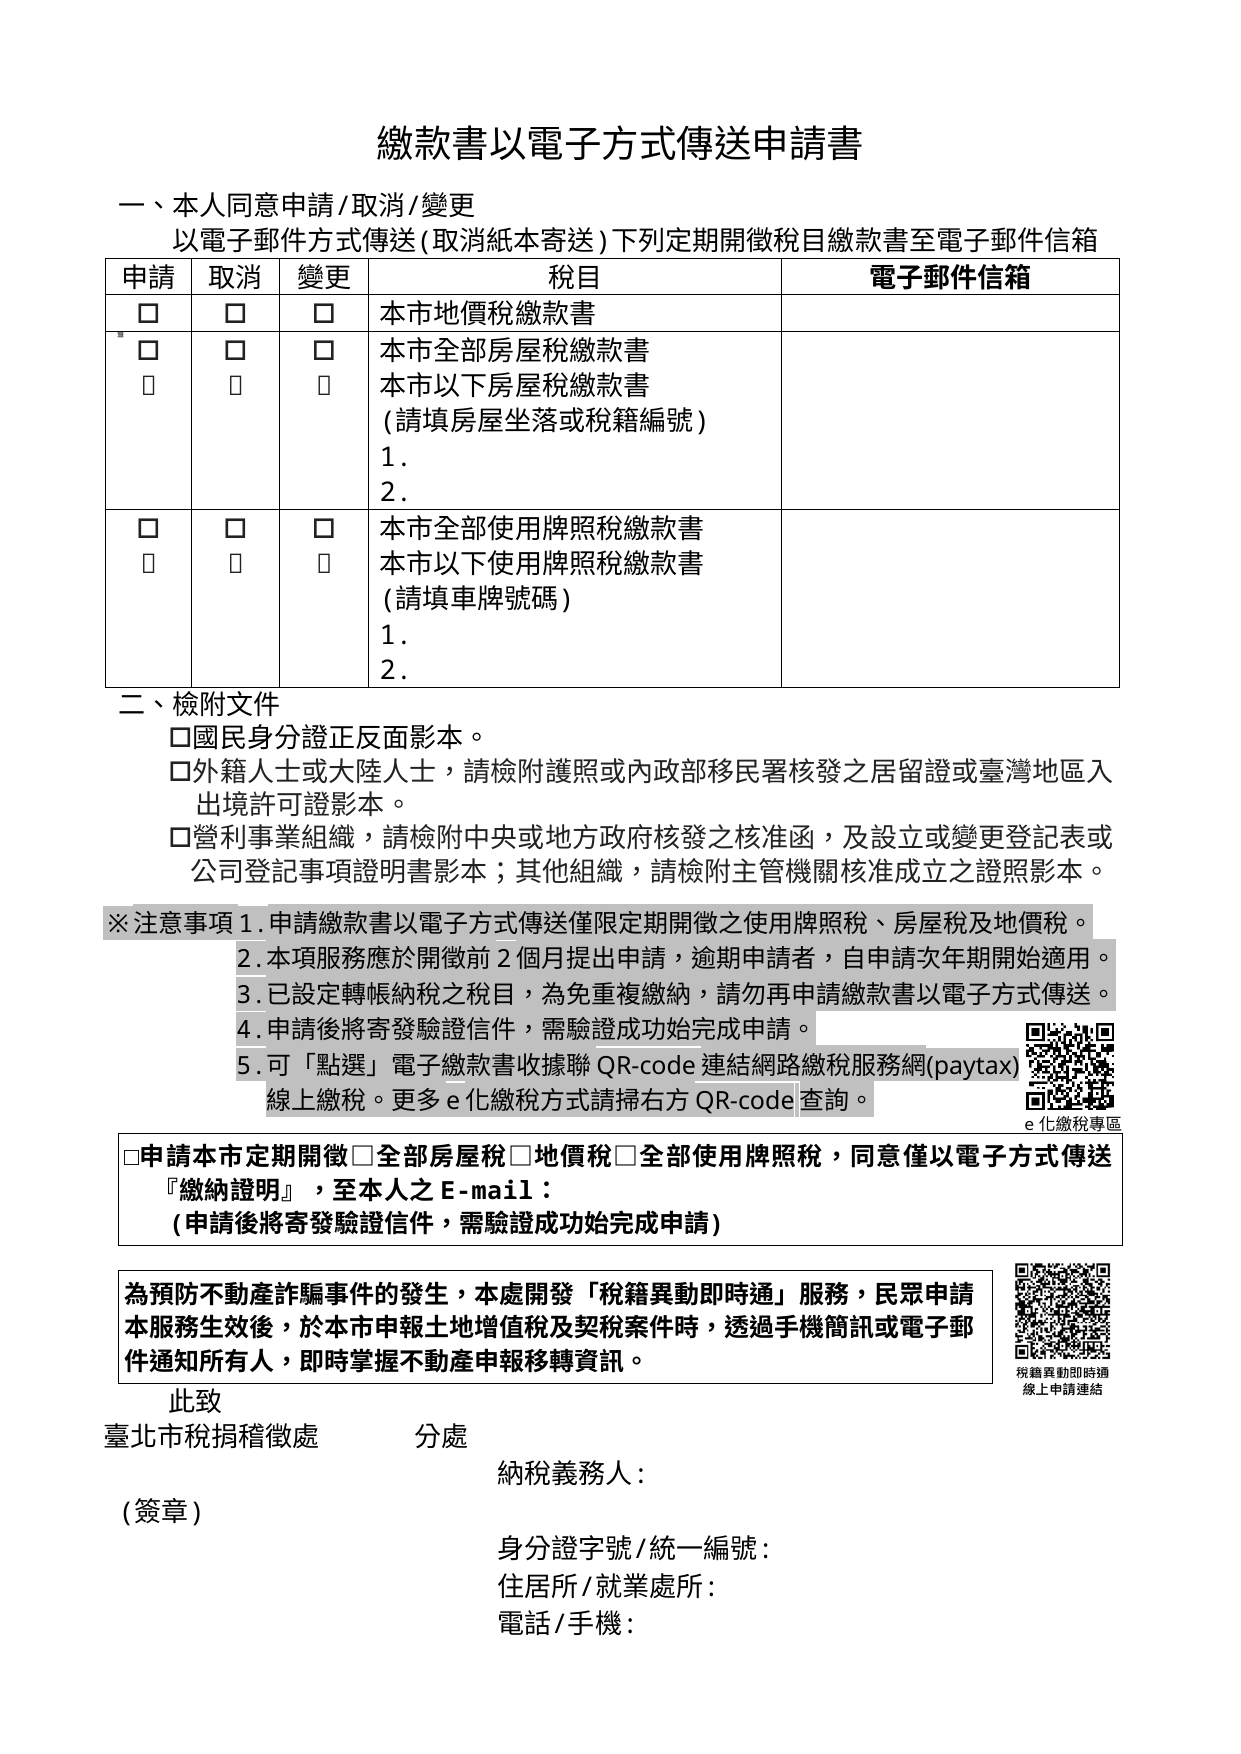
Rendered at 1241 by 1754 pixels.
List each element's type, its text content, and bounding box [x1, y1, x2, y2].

text 身分證字號/統一編號: [118, 1529, 1122, 1566]
table_cell  [106, 295, 191, 331]
table_cell  [192, 295, 279, 331]
text 二、檢附文件 [118, 688, 1122, 721]
text 外籍人士或大陸人士，請檢附護照或內政部移民署核發之居留證或臺灣地區入出境許可證影本。 [168, 754, 1122, 821]
table_header 為預防不動產詐騙事件的發生，本處開發「稅籍異動即時通」服務，民眾申請本服務生效後，於本市申報土地增值稅及契稅案件時，透過手機簡訊或電子郵件通知所有人，即時掌握不動產申報移轉資訊。 [119, 1271, 992, 1382]
table_cell 本市地價稅繳款書 [369, 295, 781, 331]
text 臺北市稅捐稽徵處 分處 [103, 1418, 1122, 1454]
table_cell 本市全部房屋稅繳款書 本市以下房屋稅繳款書 (請填房屋坐落或稅籍編號) 1. 2. [369, 332, 781, 509]
table_cell   [192, 510, 279, 687]
table_cell   [280, 332, 368, 509]
text 4.申請後將寄發驗證信件，需驗證成功始完成申請。 [29, 1010, 1122, 1046]
table_header 變更 [280, 259, 368, 294]
table_header 電子郵件信箱 [782, 259, 1119, 294]
table_cell   [192, 332, 279, 509]
table_cell   [106, 332, 191, 509]
text 以電子郵件方式傳送(取消紙本寄送)下列定期開徵稅目繳款書至電子郵件信箱 [118, 222, 1122, 258]
picture [1001, 1259, 1123, 1405]
picture [117, 332, 124, 338]
table_cell  [280, 295, 368, 331]
text 2.本項服務應於開徵前2個月提出申請，逾期申請者，自申請次年期開始適用。 [29, 939, 1122, 975]
table_header 取消 [192, 259, 279, 294]
text 納稅義務人: (簽章) [118, 1454, 1122, 1529]
table_cell [782, 510, 1119, 687]
text 3.已設定轉帳納稅之稅目，為免重複繳納，請勿再申請繳款書以電子方式傳送。 [29, 975, 1122, 1010]
table_cell [782, 332, 1119, 509]
table_cell 本市全部使用牌照稅繳款書 本市以下使用牌照稅繳款書 (請填車牌號碼) 1. 2. [369, 510, 781, 687]
table_cell   [280, 510, 368, 687]
text 此致 [168, 1383, 1122, 1418]
text 營利事業組織，請檢附中央或地方政府核發之核准函，及設立或變更登記表或公司登記事項證明書影本；其他組織，請檢附主管機關核准成立之證照影本。 [168, 821, 1122, 888]
table_cell   [106, 510, 191, 687]
table_header 稅目 [369, 259, 781, 294]
text 一、本人同意申請/取消/變更 [118, 187, 1122, 222]
text 電話/手機: [118, 1604, 1122, 1641]
text 住居所/就業處所: [118, 1566, 1122, 1604]
text ※注意事項1.申請繳款書以電子方式傳送僅限定期開徵之使用牌照稅、房屋稅及地價稅。 [29, 904, 1122, 939]
table_cell [782, 295, 1119, 331]
table_header 申請 [106, 259, 191, 294]
text 繳款書以電子方式傳送申請書 [118, 114, 1122, 168]
text 5.可「點選」電子繳款書收據聯QR-code連結網路繳稅服務網(paytax)線上繳稅。更多e化繳稅方式請掃右方QR-code查詢。 [236, 1046, 1122, 1117]
text 國民身分證正反面影本。 [168, 721, 1122, 754]
table_header □申請本市定期開徵□全部房屋稅□地價稅□全部使用牌照稅，同意僅以電子方式傳送『繳納證明』，至本人之E-mail： (申請後將寄發驗證信件，需驗證成功始完成申請) [119, 1134, 1122, 1245]
